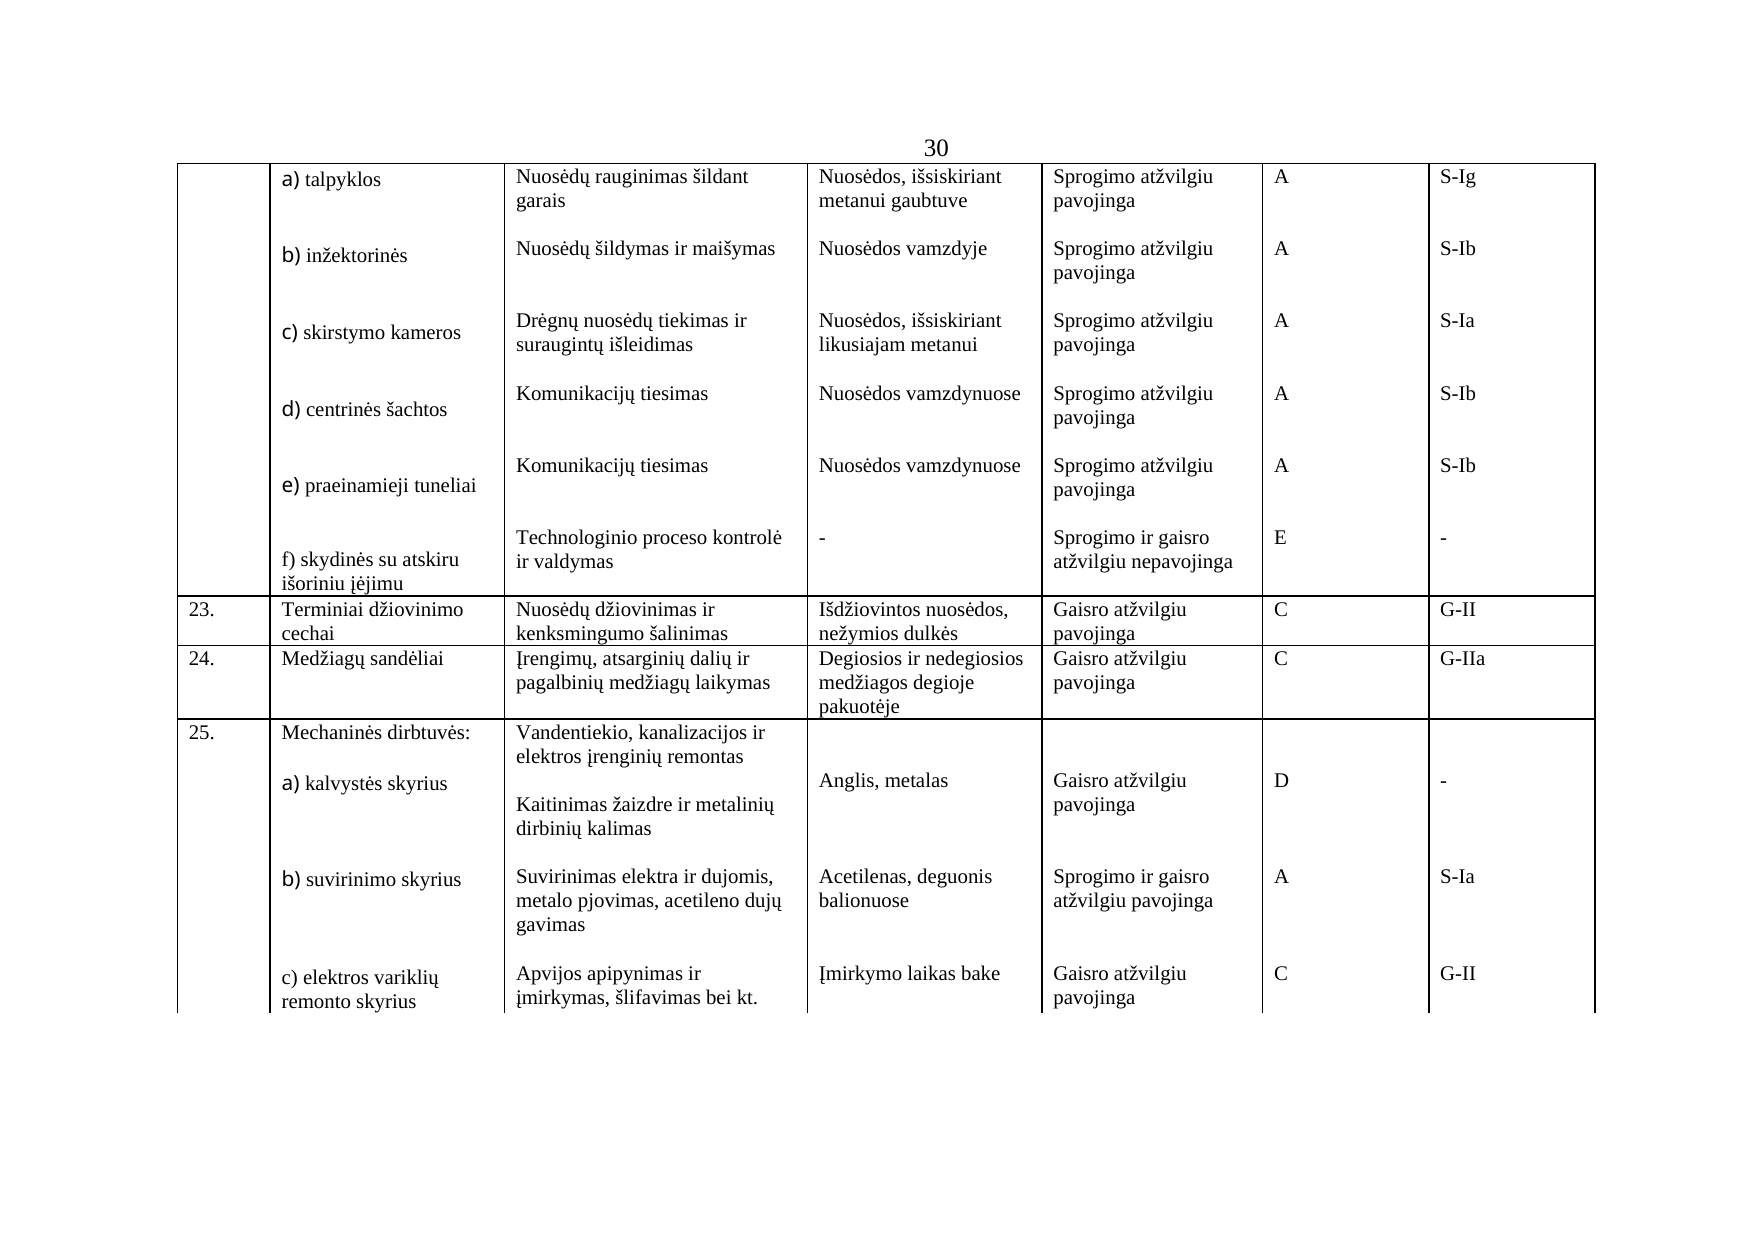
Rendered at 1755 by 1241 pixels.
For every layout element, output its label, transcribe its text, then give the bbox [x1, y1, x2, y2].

table_cell Medžiagų sandėliai [271, 646, 504, 718]
table_cell Acetilenas, deguonis balionuose Įmirkymo laikas bake [808, 864, 1041, 1013]
table_cell Sprogimo ir gaisro atžvilgiu pavojinga Gaisro atžvilgiu pavojinga [1043, 864, 1262, 1013]
table_cell C [1263, 646, 1428, 718]
table_cell C [1263, 597, 1428, 644]
table_cell Mechaninės dirbtuvės: a) kalvystės skyrius [271, 720, 504, 864]
table_cell [178, 864, 269, 1013]
table_cell 24. [178, 646, 269, 718]
table_cell [178, 164, 269, 595]
table_cell Gaisro atžvilgiu pavojinga [1043, 720, 1262, 864]
table_cell Sprogimo atžvilgiu pavojinga Sprogimo atžvilgiu pavojinga Sprogimo atžvilgiu pavojinga Sprogimo atžvilgiu pavojinga Sprogimo atžvilgiu pavojinga Sprogimo ir gaisro atžvilgiu nepavojinga [1043, 164, 1262, 595]
table_cell A C [1263, 864, 1428, 1013]
table_cell Nuosėdų rauginimas šildant garais Nuosėdų šildymas ir maišymas Drėgnų nuosėdų tiekimas ir suraugintų išleidimas Komunikacijų tiesimas Komunikacijų tiesimas Technologinio proceso kontrolė ir valdymas [505, 164, 807, 595]
table_cell Vandentiekio, kanalizacijos ir elektros įrenginių remontas Kaitinimas žaizdre ir metalinių dirbinių kalimas [505, 720, 807, 864]
table_cell D [1263, 720, 1428, 864]
table_cell G-II [1430, 597, 1594, 644]
table_cell Įrengimų, atsarginių dalių ir pagalbinių medžiagų laikymas [505, 646, 807, 718]
table_cell Terminiai džiovinimo cechai [271, 597, 504, 644]
table_cell Gaisro atžvilgiu pavojinga [1043, 646, 1262, 718]
table_cell Nuosėdos, išsiskiriant metanui gaubtuve Nuosėdos vamzdyje Nuosėdos, išsiskiriant likusiajam metanui Nuosėdos vamzdynuose Nuosėdos vamzdynuose - [808, 164, 1041, 595]
table_cell Gaisro atžvilgiu pavojinga [1043, 597, 1262, 644]
table_cell Išdžiovintos nuosėdos, nežymios dulkės [808, 597, 1041, 644]
table_cell Anglis, metalas [808, 720, 1041, 864]
table_cell - [1430, 720, 1594, 864]
table_cell a) talpyklos b) inžektorinės c) skirstymo kameros d) centrinės šachtos e) praeinamieji tuneliai f) skydinės su atskiru išoriniu įėjimu [271, 164, 504, 595]
table_cell Degiosios ir nedegiosios medžiagos degioje pakuotėje [808, 646, 1041, 718]
table_cell S-Ig S-Ib S-Ia S-Ib S-Ib - [1430, 164, 1594, 595]
table_cell 25. [178, 720, 269, 864]
table_cell b) suvirinimo skyrius c) elektros variklių remonto skyrius [271, 864, 504, 1013]
table_cell A A A A A E [1263, 164, 1428, 595]
table_cell S-Ia G-II [1430, 864, 1594, 1013]
table_cell Suvirinimas elektra ir dujomis, metalo pjovimas, acetileno dujų gavimas Apvijos apipynimas ir įmirkymas, šlifavimas bei kt. [505, 864, 807, 1013]
table_cell 23. [178, 597, 269, 644]
table_cell G-IIa [1430, 646, 1594, 718]
table_cell Nuosėdų džiovinimas ir kenksmingumo šalinimas [505, 597, 807, 644]
